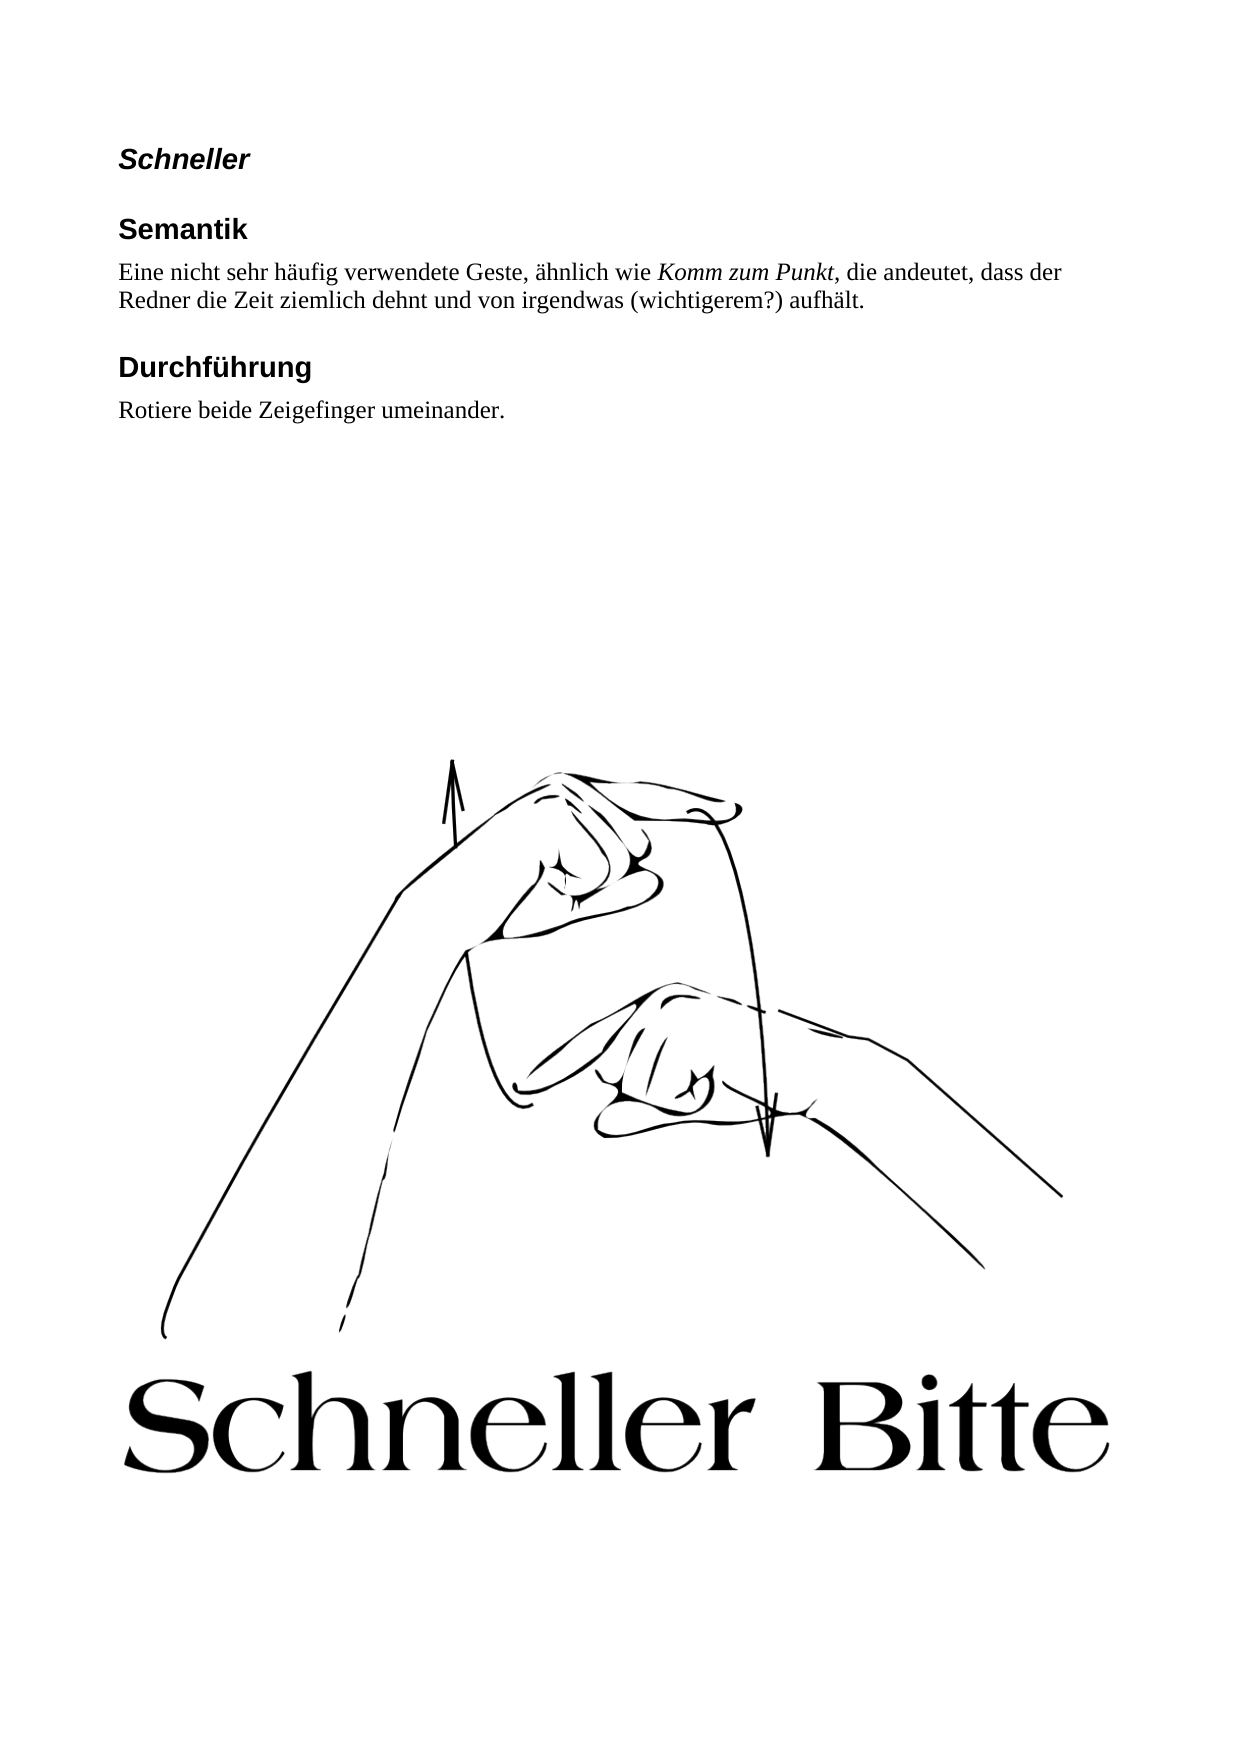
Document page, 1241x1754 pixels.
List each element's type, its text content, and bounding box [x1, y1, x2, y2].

picture [118, 758, 1122, 1500]
subtitle Semantik [118, 213, 1122, 246]
text Rotiere beide Zeigefinger umeinander. [118, 396, 1122, 424]
subtitle Schneller [118, 143, 1122, 176]
subtitle Durchführung [118, 351, 1122, 384]
text Eine nicht sehr häufig verwendete Geste, ähnlich wie Komm zum Punkt, die andeutet, dass der Redner die Zeit ziemlich dehnt und von irgendwas (wichtigerem?) aufhält. [118, 258, 1122, 314]
